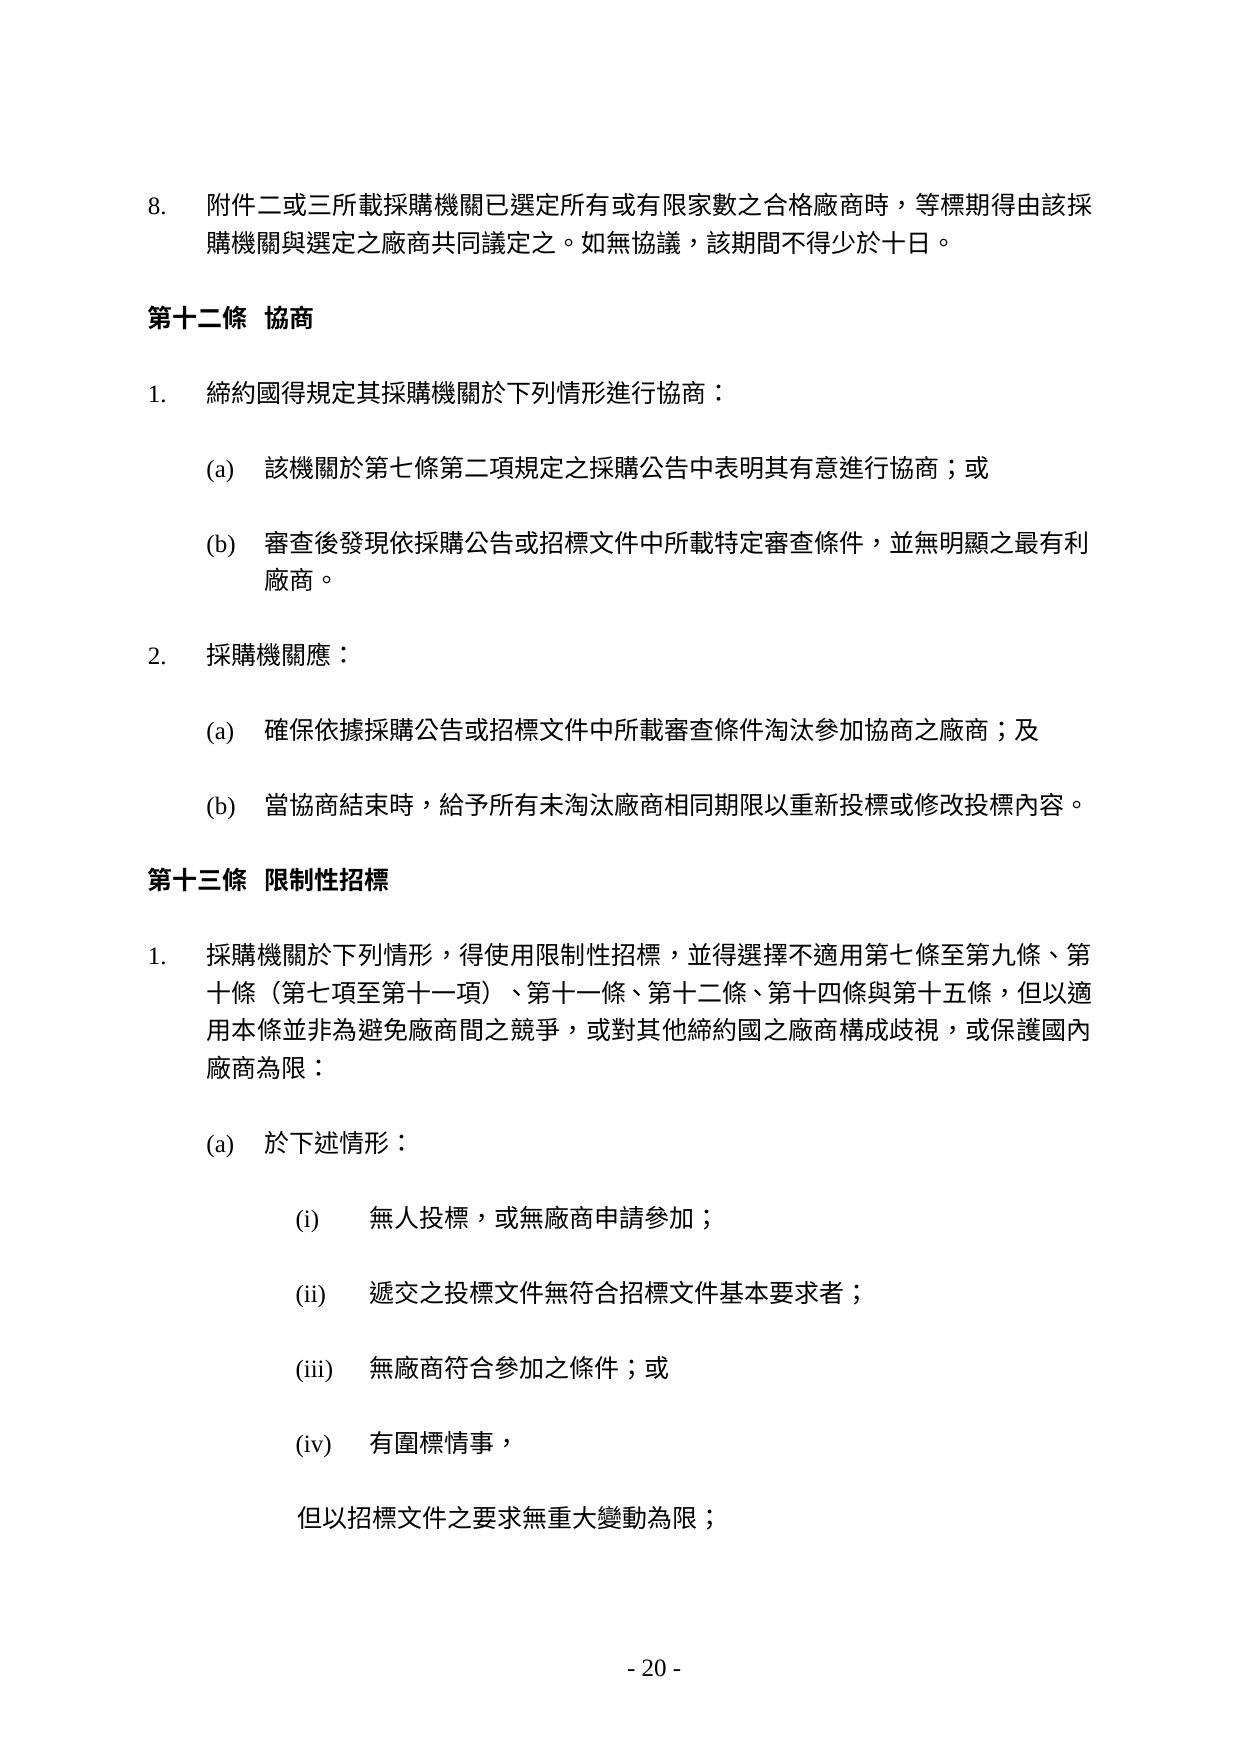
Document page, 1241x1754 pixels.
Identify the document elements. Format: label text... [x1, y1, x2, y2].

subtitle 1. 締約國得規定其採購機關於下列情形進行協商： [148, 373, 1092, 410]
text 1. 採購機關於下列情形，得使用限制性招標，並得選擇不適用第七條至第九條、第十條（第七項至第十一項）、第十一條、第十二條、第十四條與第十五條，但以適用本條並非為避免廠商間之競爭，或對其他締約國之廠商構成歧視，或保護國內廠商為限： [148, 935, 1092, 1085]
text (a) 該機關於第七條第二項規定之採購公告中表明其有意進行協商；或 [206, 448, 1092, 485]
text (b) 當協商結束時，給予所有未淘汰廠商相同期限以重新投標或修改投標內容。 [206, 785, 1092, 823]
text 8. 附件二或三所載採購機關已選定所有或有限家數之合格廠商時，等標期得由該採購機關與選定之廠商共同議定之。如無協議，該期間不得少於十日。 [148, 185, 1092, 260]
text (iii) 無廠商符合參加之條件；或 [295, 1348, 1092, 1385]
subtitle 2. 採購機關應： [148, 635, 1092, 673]
text (i) 無人投標，或無廠商申請參加； [295, 1198, 1092, 1235]
text (a) 確保依據採購公告或招標文件中所載審查條件淘汰參加協商之廠商；及 [206, 710, 1092, 748]
text 但以招標文件之要求無重大變動為限； [148, 1498, 1092, 1535]
text (a) 於下述情形： [206, 1123, 1092, 1160]
text (iv) 有圍標情事， [295, 1423, 1092, 1460]
text 第十二條 協商 [148, 298, 1092, 335]
text (ii) 遞交之投標文件無符合招標文件基本要求者； [295, 1273, 1092, 1310]
text (b) 審查後發現依採購公告或招標文件中所載特定審查條件，並無明顯之最有利廠商。 [206, 523, 1092, 598]
text 第十三條 限制性招標 [148, 860, 1092, 898]
